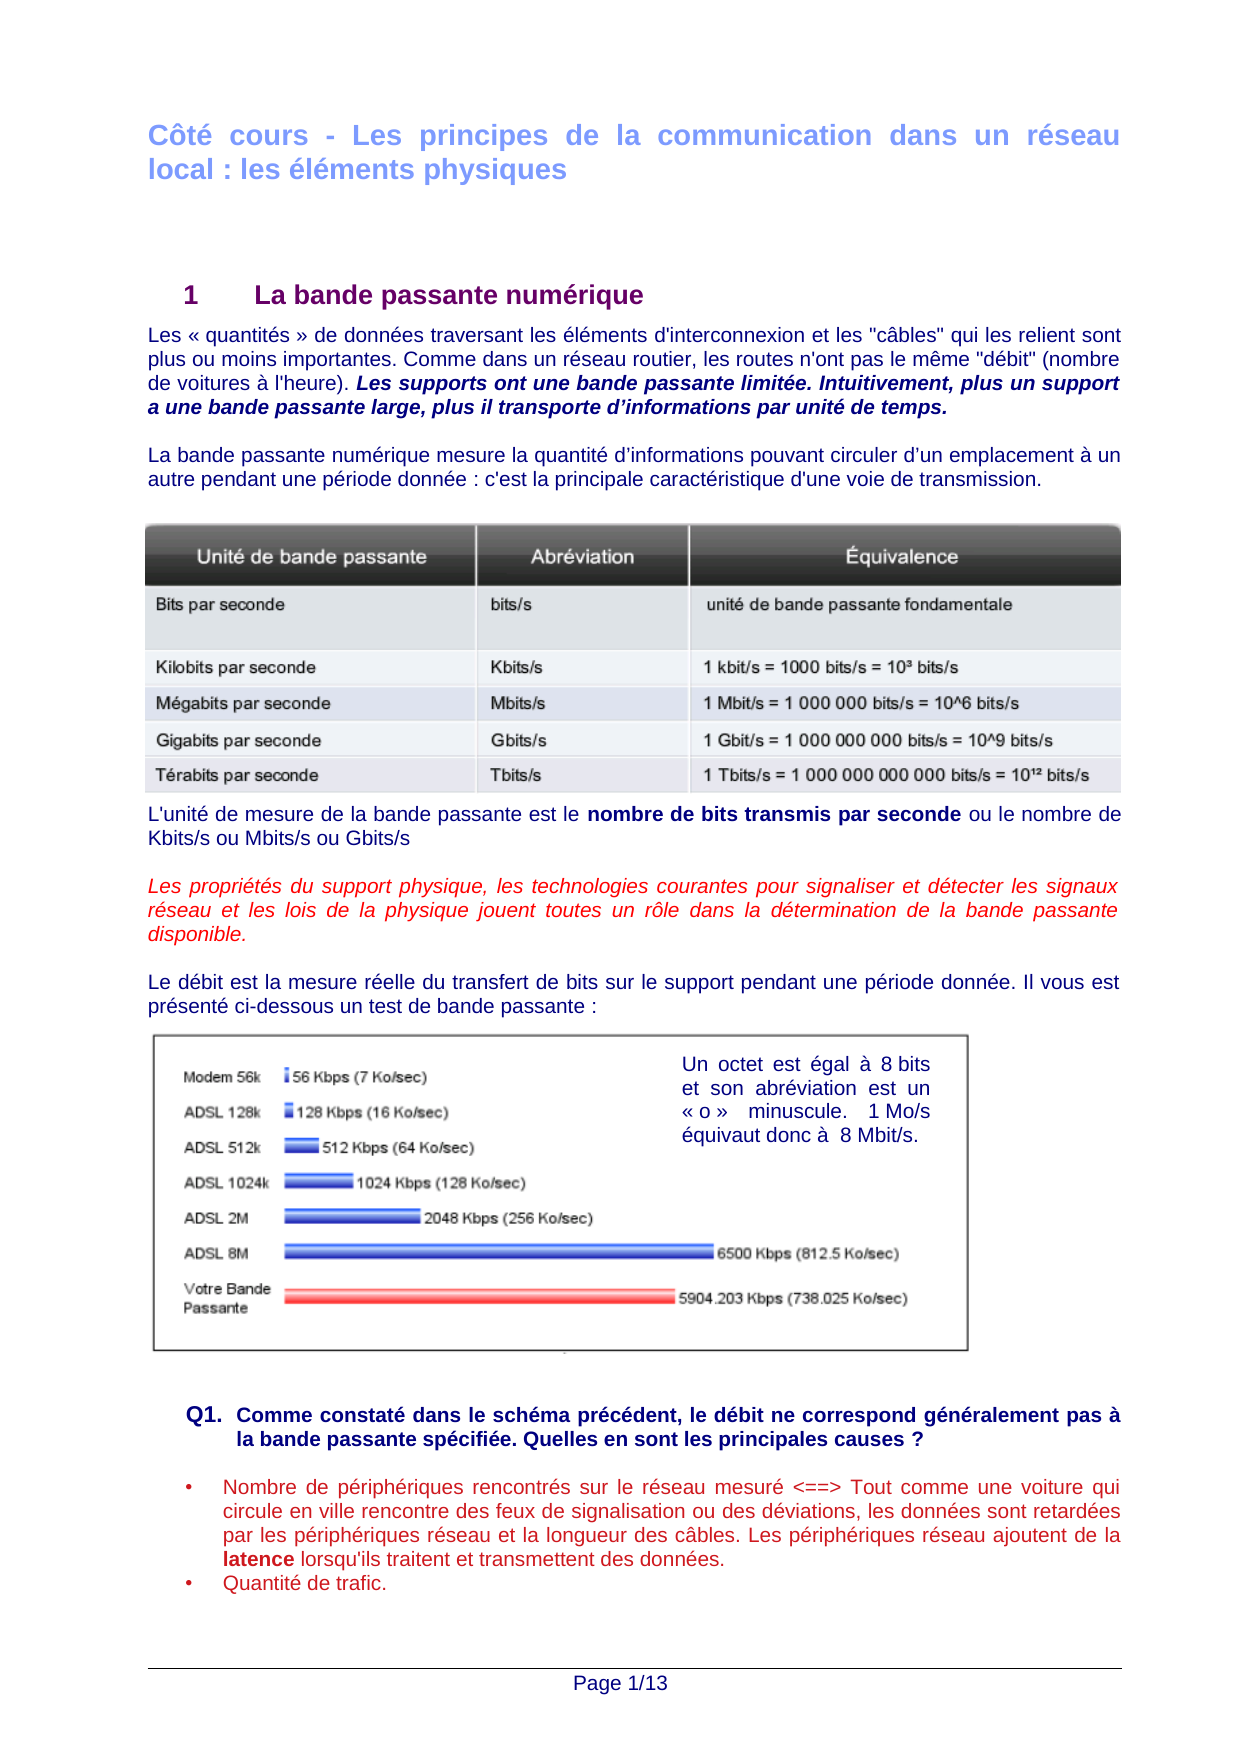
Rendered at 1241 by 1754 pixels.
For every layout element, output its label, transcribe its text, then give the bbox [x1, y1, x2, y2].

picture [145, 523, 1121, 794]
text Les « quantités » de données traversant les éléments d'interconnexion et les "câbles" qui les relient sont plus ou moins importantes. Comme dans un réseau routier, les routes n'ont pas le même "débit" (nombre de voitures à l'heure). Les supports ont une bande passante limitée. Intuitivement, plus un support a une bande passante large, plus il transporte d’informations par unité de temps. [148, 323, 1122, 418]
text Côté cours - Les principes de la communication dans un réseau local : les éléments physiques [148, 118, 1122, 185]
subtitle La bande passante numérique [183, 279, 1122, 310]
text La bande passante numérique mesure la quantité d’informations pouvant circuler d’un emplacement à un autre pendant une période donnée : c'est la principale caractéristique d'une voie de transmission. [148, 442, 1122, 490]
text Les propriétés du support physique, les technologies courantes pour signaliser et détecter les signaux réseau et les lois de la physique jouent toutes un rôle dans la détermination de la bande passante disponible. [148, 874, 1122, 946]
list Comme constaté dans le schéma précédent, le débit ne correspond généralement pas à la bande passante spécifiée. Quelles en sont les principales causes ? [186, 1401, 1122, 1451]
list Nombre de périphériques rencontrés sur le réseau mesuré <==> Tout comme une voiture qui circule en ville rencontre des feux de signalisation ou des déviations, les données sont retardées par les périphériques réseau et la longueur des câbles. Les périphériques réseau ajoutent de la latence lorsqu'ils traitent et transmettent des données. [185, 1475, 1122, 1571]
text L'unité de mesure de la bande passante est le nombre de bits transmis par seconde ou le nombre de Kbits/s ou Mbits/s ou Gbits/s [148, 802, 1122, 850]
picture [147, 1031, 974, 1354]
text Le débit est la mesure réelle du transfert de bits sur le support pendant une période donnée. Il vous est présenté ci-dessous un test de bande passante : [148, 969, 1122, 1017]
list Quantité de trafic. [185, 1571, 1122, 1595]
